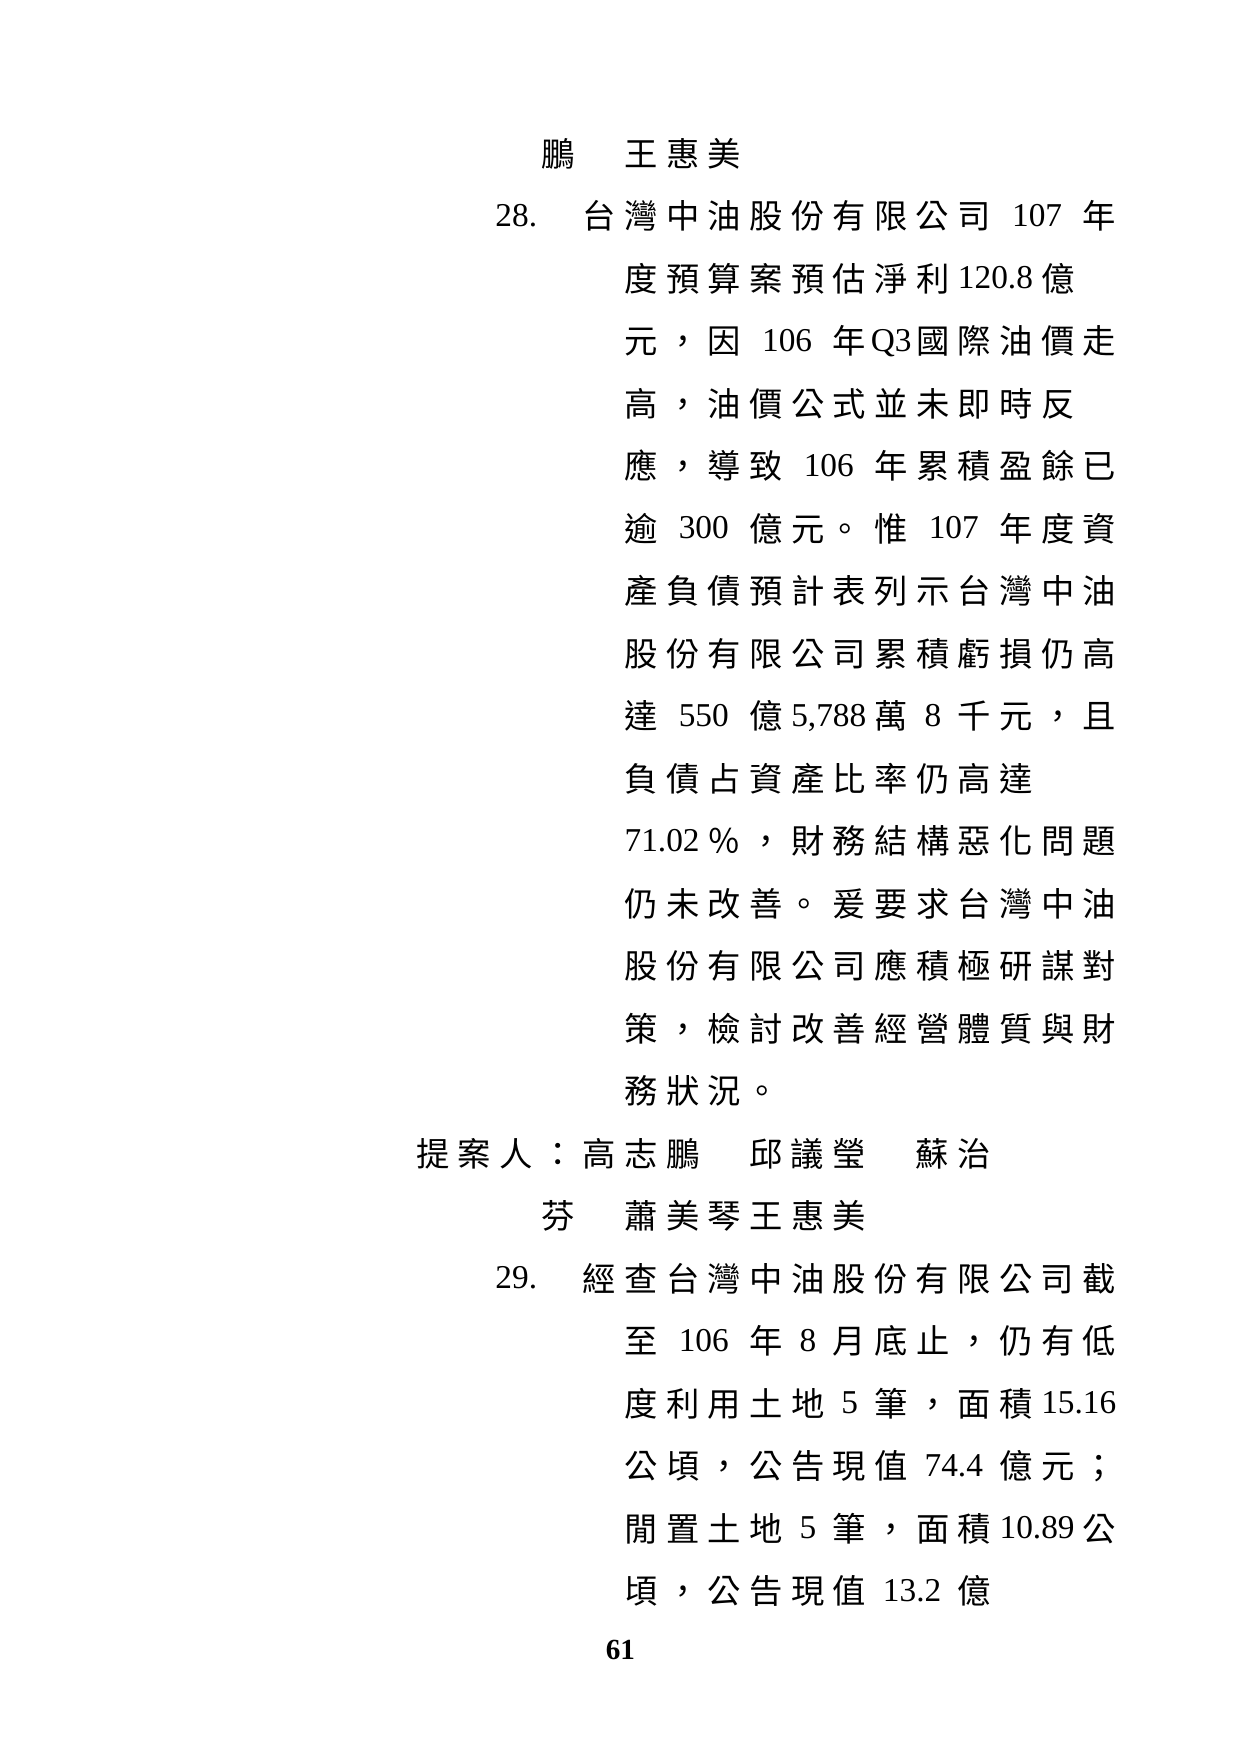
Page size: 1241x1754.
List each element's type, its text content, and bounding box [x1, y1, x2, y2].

text 提案人：高志鵬 邱議瑩 蘇治芬 蕭美琴王惠美 [397, 1110, 1016, 1235]
list 經查台灣中油股份有限公司截至106年8月底止，仍有低度利用土地5筆，面積15.16公頃，公告現值74.4億元；閒置土地5筆，面積10.89公頃，公告現值13.2億 [489, 1235, 1120, 1610]
list 台灣中油股份有限公司107年度預算案預估淨利120.8億元，因106年Q3國際油價走高，油價公式並未即時反應，導致106年累積盈餘已逾300億元。惟107年度資產負債預計表列示台灣中油股份有限公司累積虧損仍高達550億5,788萬8千元，且負債占資產比率仍高達71.02％，財務結構惡化問題仍未改善。爰要求台灣中油股份有限公司應積極研謀對策，檢討改善經營體質與財務狀況。 [489, 173, 1120, 1110]
text 鵬 王惠美 [397, 110, 1016, 173]
